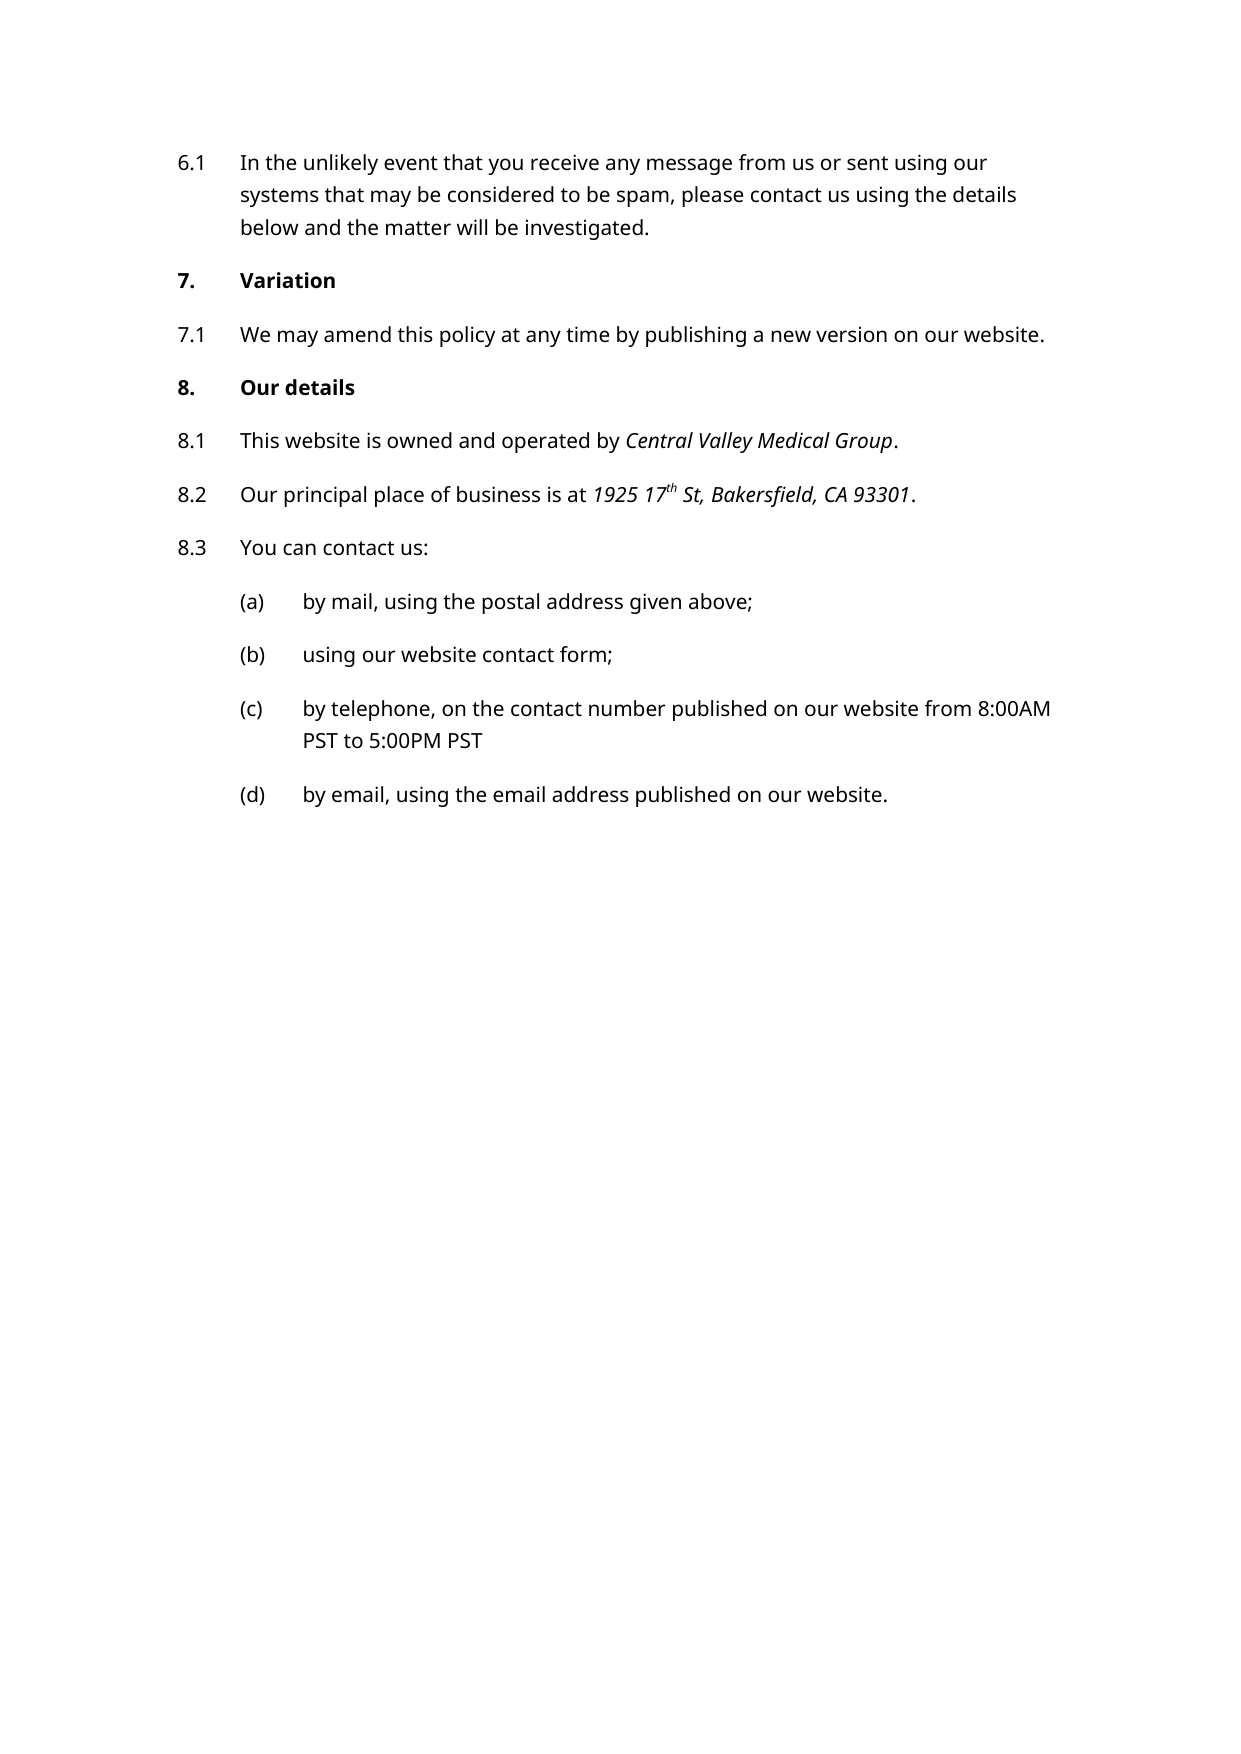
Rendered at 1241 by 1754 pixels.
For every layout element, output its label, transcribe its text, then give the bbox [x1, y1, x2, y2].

text 7. Variation [177, 266, 1063, 295]
text 6.1 In the unlikely event that you receive any message from us or sent using our systems that may be considered to be spam, please contact us using the details below and the matter will be investigated. [177, 148, 1063, 241]
text 8. Our details [177, 373, 1063, 402]
list (c) by telephone, on the contact number published on our website from 8:00AM PST to 5:00PM PST [240, 694, 1063, 755]
text 7.1 We may amend this policy at any time by publishing a new version on our website. [177, 320, 1063, 348]
list (b) using our website contact form; [240, 640, 1063, 669]
list (d) by email, using the email address published on our website. [240, 780, 1063, 808]
text 8.1 This website is owned and operated by Central Valley Medical Group. [177, 427, 1063, 455]
text 8.3 You can contact us: [177, 533, 1063, 562]
text 8.2 Our principal place of business is at 1925 17th St, Bakersfield, CA 93301. [177, 480, 1063, 508]
list (a) by mail, using the postal address given above; [240, 587, 1063, 615]
